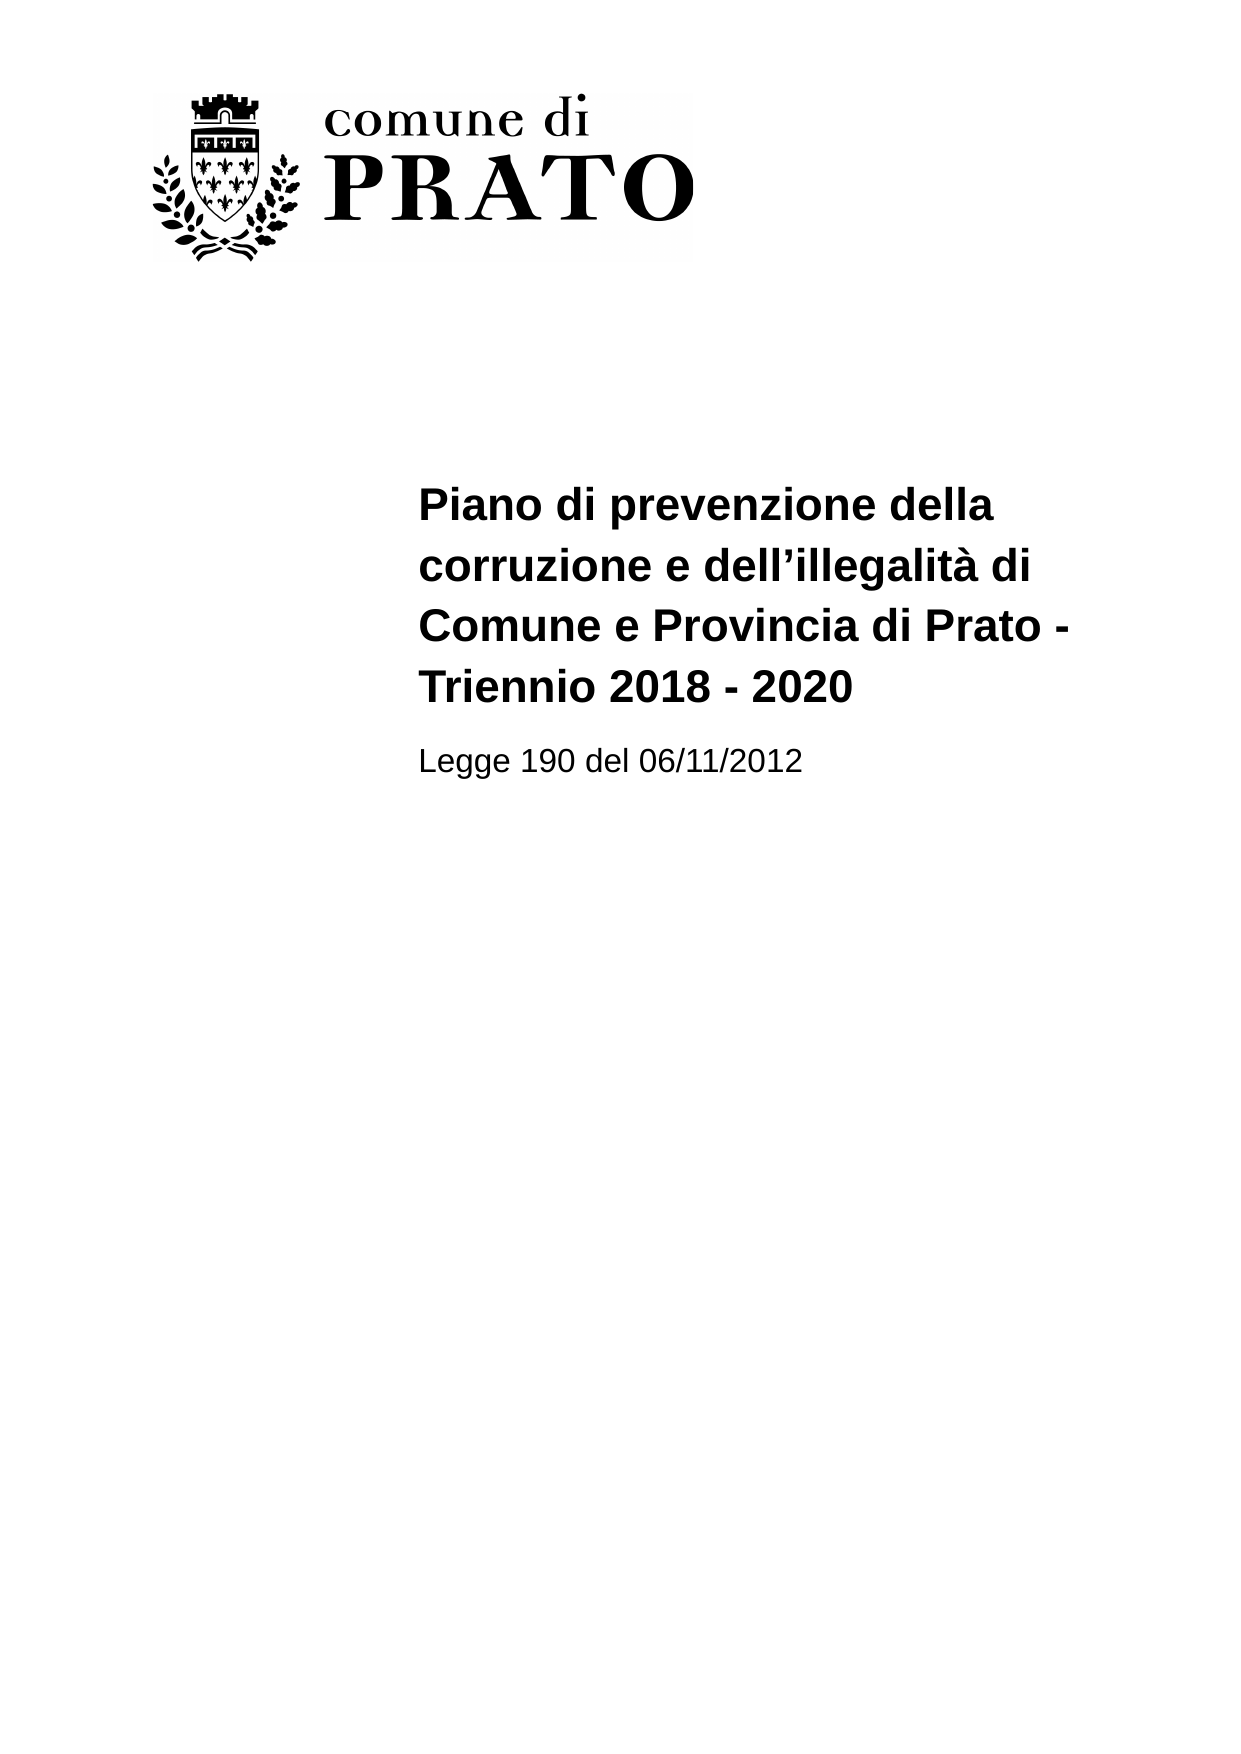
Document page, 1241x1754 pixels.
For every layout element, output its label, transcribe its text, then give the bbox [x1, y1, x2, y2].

picture [152, 93, 694, 262]
text Legge 190 del 06/11/2012 [418, 741, 1122, 779]
text Piano di prevenzione della corruzione e dell’illegalità di Comune e Provincia di Prato - Triennio 2018 - 2020 [418, 478, 1122, 712]
